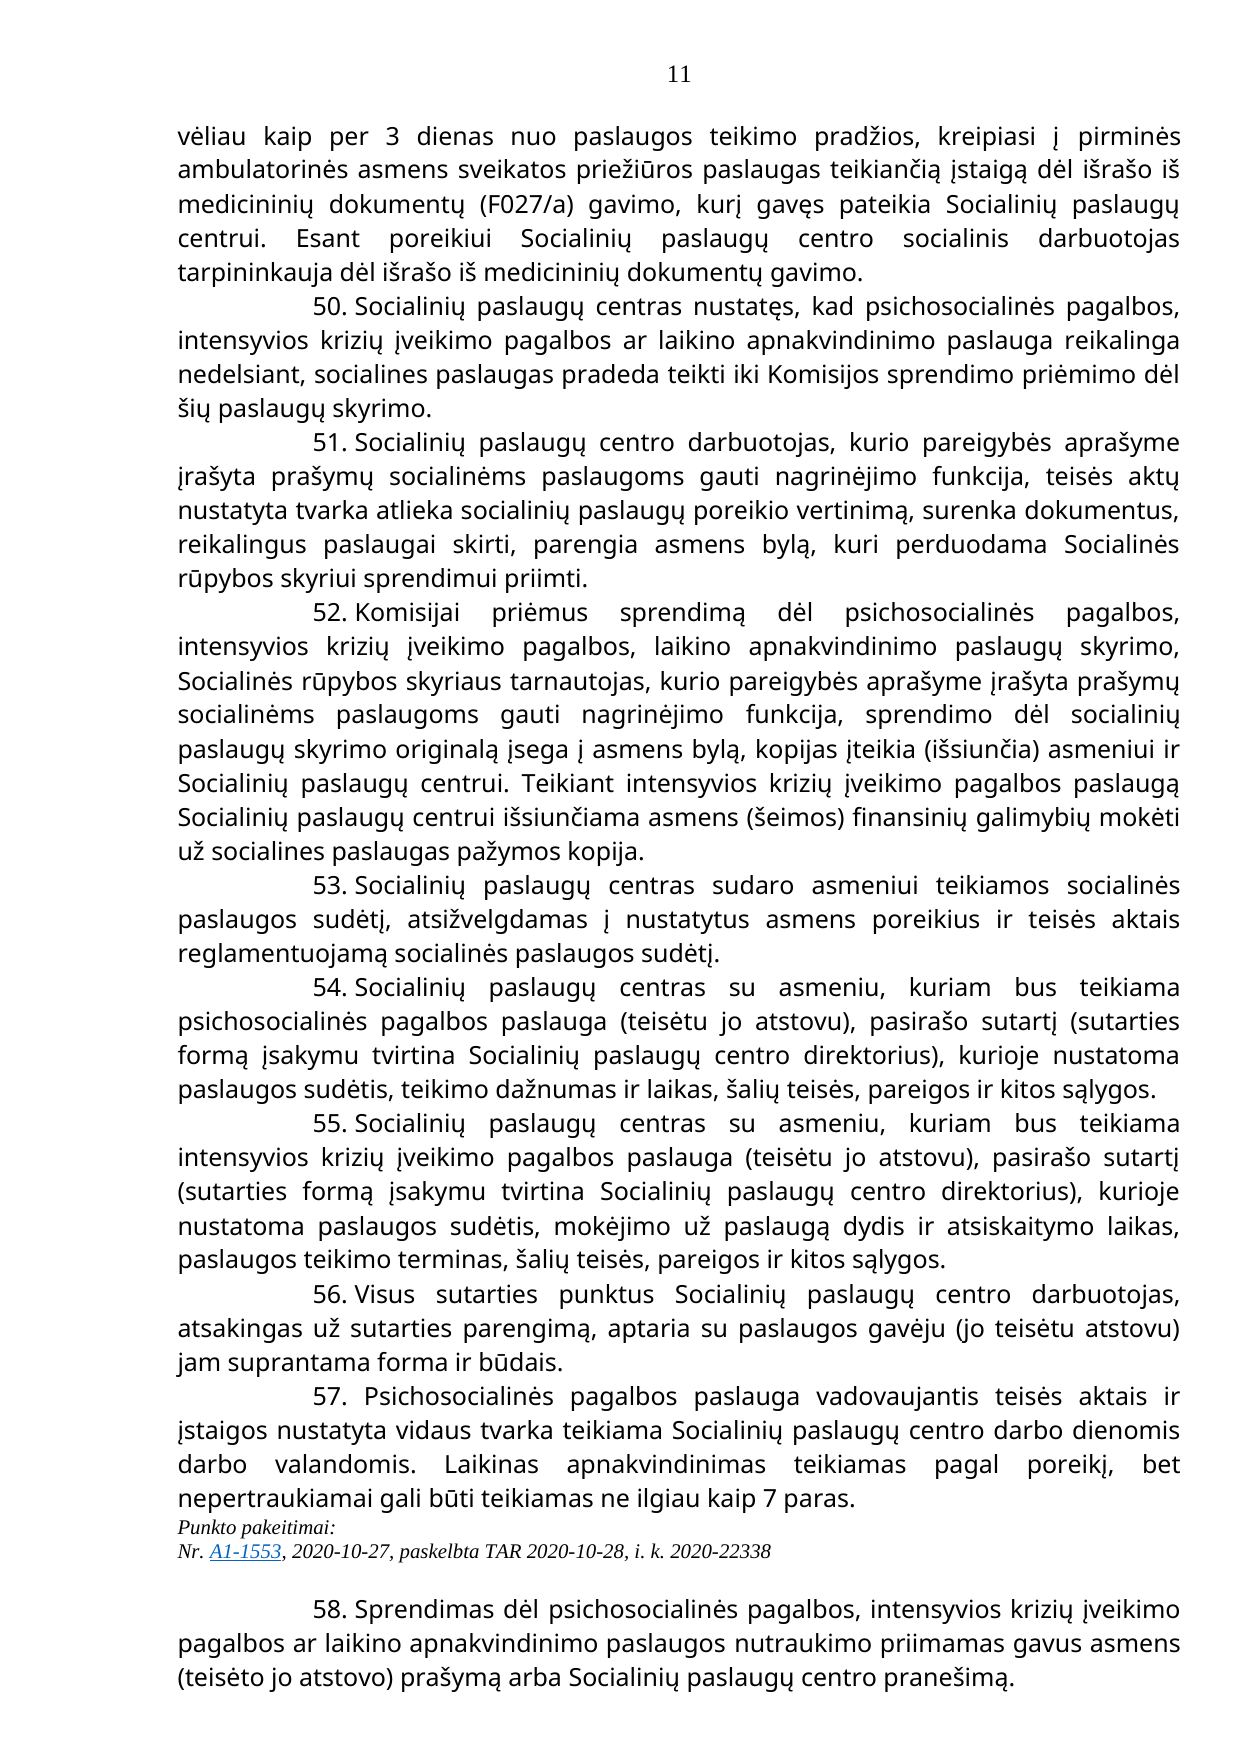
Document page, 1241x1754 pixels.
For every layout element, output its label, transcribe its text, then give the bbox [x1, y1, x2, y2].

text Nr. A1-1553, 2020-10-27, paskelbta TAR 2020-10-28, i. k. 2020-22338 [177, 1539, 1181, 1563]
text vėliau kaip per 3 dienas nuo paslaugos teikimo pradžios, kreipiasi į pirminės ambulatorinės asmens sveikatos priežiūros paslaugas teikiančią įstaigą dėl išrašo iš medicininių dokumentų (F027/a) gavimo, kurį gavęs pateikia Socialinių paslaugų centrui. Esant poreikiui Socialinių paslaugų centro socialinis darbuotojas tarpininkauja dėl išrašo iš medicininių dokumentų gavimo. [177, 118, 1181, 288]
text 55. Socialinių paslaugų centras su asmeniu, kuriam bus teikiama intensyvios krizių įveikimo pagalbos paslauga (teisėtu jo atstovu), pasirašo sutartį (sutarties formą įsakymu tvirtina Socialinių paslaugų centro direktorius), kurioje nustatoma paslaugos sudėtis, mokėjimo už paslaugą dydis ir atsiskaitymo laikas, paslaugos teikimo terminas, šalių teisės, pareigos ir kitos sąlygos. [177, 1106, 1181, 1276]
text 56. Visus sutarties punktus Socialinių paslaugų centro darbuotojas, atsakingas už sutarties parengimą, aptaria su paslaugos gavėju (jo teisėtu atstovu) jam suprantama forma ir būdais. [177, 1276, 1181, 1378]
text 51. Socialinių paslaugų centro darbuotojas, kurio pareigybės aprašyme įrašyta prašymų socialinėms paslaugoms gauti nagrinėjimo funkcija, teisės aktų nustatyta tvarka atlieka socialinių paslaugų poreikio vertinimą, surenka dokumentus, reikalingus paslaugai skirti, parengia asmens bylą, kuri perduodama Socialinės rūpybos skyriui sprendimui priimti. [177, 425, 1181, 595]
text 58. Sprendimas dėl psichosocialinės pagalbos, intensyvios krizių įveikimo pagalbos ar laikino apnakvindinimo paslaugos nutraukimo priimamas gavus asmens (teisėto jo atstovo) prašymą arba Socialinių paslaugų centro pranešimą. [177, 1592, 1181, 1694]
text 57. Psichosocialinės pagalbos paslauga vadovaujantis teisės aktais ir įstaigos nustatyta vidaus tvarka teikiama Socialinių paslaugų centro darbo dienomis darbo valandomis. Laikinas apnakvindinimas teikiamas pagal poreikį, bet nepertraukiamai gali būti teikiamas ne ilgiau kaip 7 paras. [177, 1378, 1181, 1515]
text 52. Komisijai priėmus sprendimą dėl psichosocialinės pagalbos, intensyvios krizių įveikimo pagalbos, laikino apnakvindinimo paslaugų skyrimo, Socialinės rūpybos skyriaus tarnautojas, kurio pareigybės aprašyme įrašyta prašymų socialinėms paslaugoms gauti nagrinėjimo funkcija, sprendimo dėl socialinių paslaugų skyrimo originalą įsega į asmens bylą, kopijas įteikia (išsiunčia) asmeniui ir Socialinių paslaugų centrui. Teikiant intensyvios krizių įveikimo pagalbos paslaugą Socialinių paslaugų centrui išsiunčiama asmens (šeimos) finansinių galimybių mokėti už socialines paslaugas pažymos kopija. [177, 595, 1181, 867]
text 53. Socialinių paslaugų centras sudaro asmeniui teikiamos socialinės paslaugos sudėtį, atsižvelgdamas į nustatytus asmens poreikius ir teisės aktais reglamentuojamą socialinės paslaugos sudėtį. [177, 867, 1181, 970]
text 50. Socialinių paslaugų centras nustatęs, kad psichosocialinės pagalbos, intensyvios krizių įveikimo pagalbos ar laikino apnakvindinimo paslauga reikalinga nedelsiant, socialines paslaugas pradeda teikti iki Komisijos sprendimo priėmimo dėl šių paslaugų skyrimo. [177, 288, 1181, 425]
text 54. Socialinių paslaugų centras su asmeniu, kuriam bus teikiama psichosocialinės pagalbos paslauga (teisėtu jo atstovu), pasirašo sutartį (sutarties formą įsakymu tvirtina Socialinių paslaugų centro direktorius), kurioje nustatoma paslaugos sudėtis, teikimo dažnumas ir laikas, šalių teisės, pareigos ir kitos sąlygos. [177, 970, 1181, 1106]
text Punkto pakeitimai: [177, 1515, 1181, 1539]
